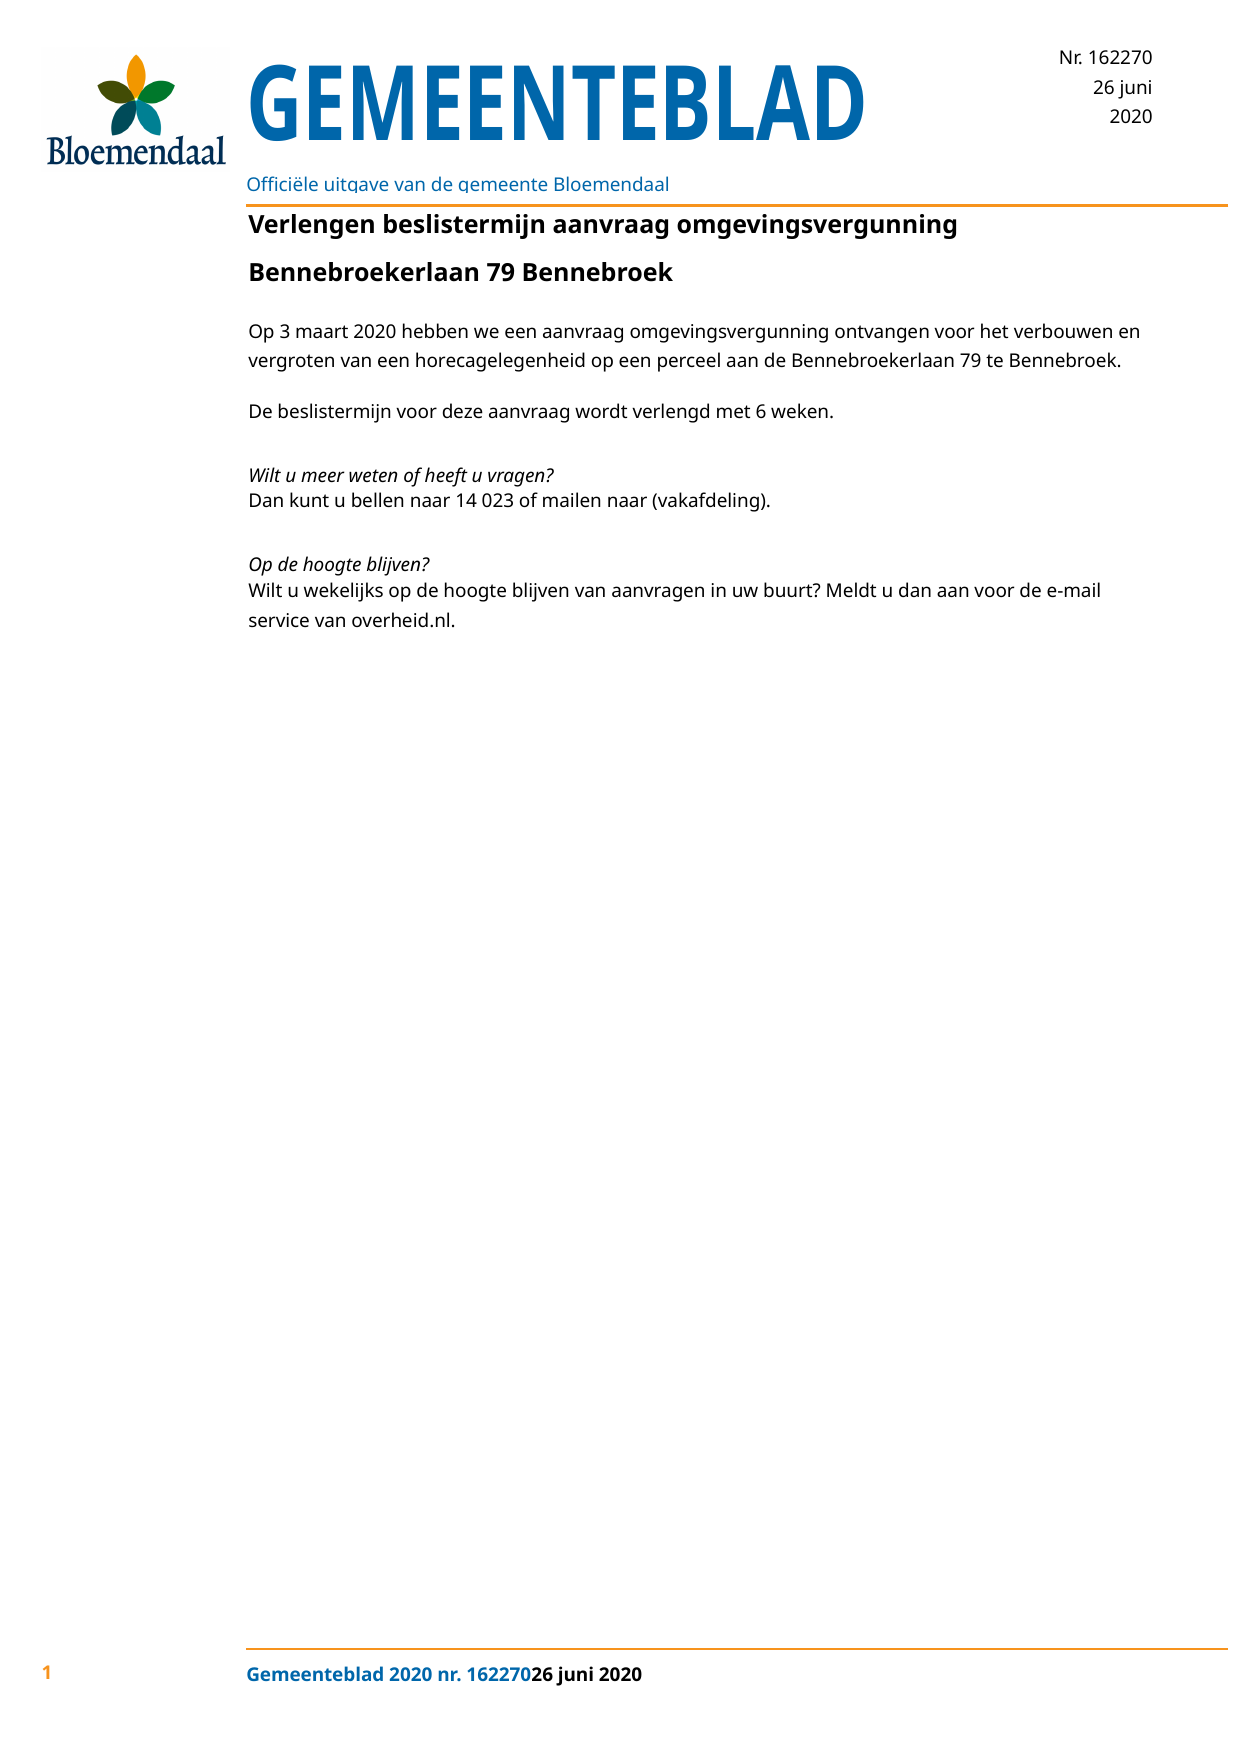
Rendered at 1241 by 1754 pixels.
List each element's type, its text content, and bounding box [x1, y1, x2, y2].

text Op 3 maart 2020 hebben we een aanvraag omgevingsvergunning ontvangen voor het verbouwen en vergroten van een horecagelegenheid op een perceel aan de Bennebroekerlaan 79 te Bennebroek. [248, 318, 1152, 373]
text Wilt u wekelijks op de hoogte blijven van aanvragen in uw buurt? Meldt u dan aan voor de e-mail service van overheid.nl. [248, 577, 1152, 633]
picture [41, 47, 231, 172]
text Verlengen beslistermijn aanvraag omgevingsvergunning Bennebroekerlaan 79 Bennebroek [248, 207, 1152, 288]
text De beslistermijn voor deze aanvraag wordt verlengd met 6 weken. [248, 398, 1152, 424]
text Op de hoogte blijven? [248, 552, 1152, 577]
text Wilt u meer weten of heeft u vragen? [248, 462, 1152, 488]
text Dan kunt u bellen naar 14 023 of mailen naar (vakafdeling). [248, 488, 1152, 513]
